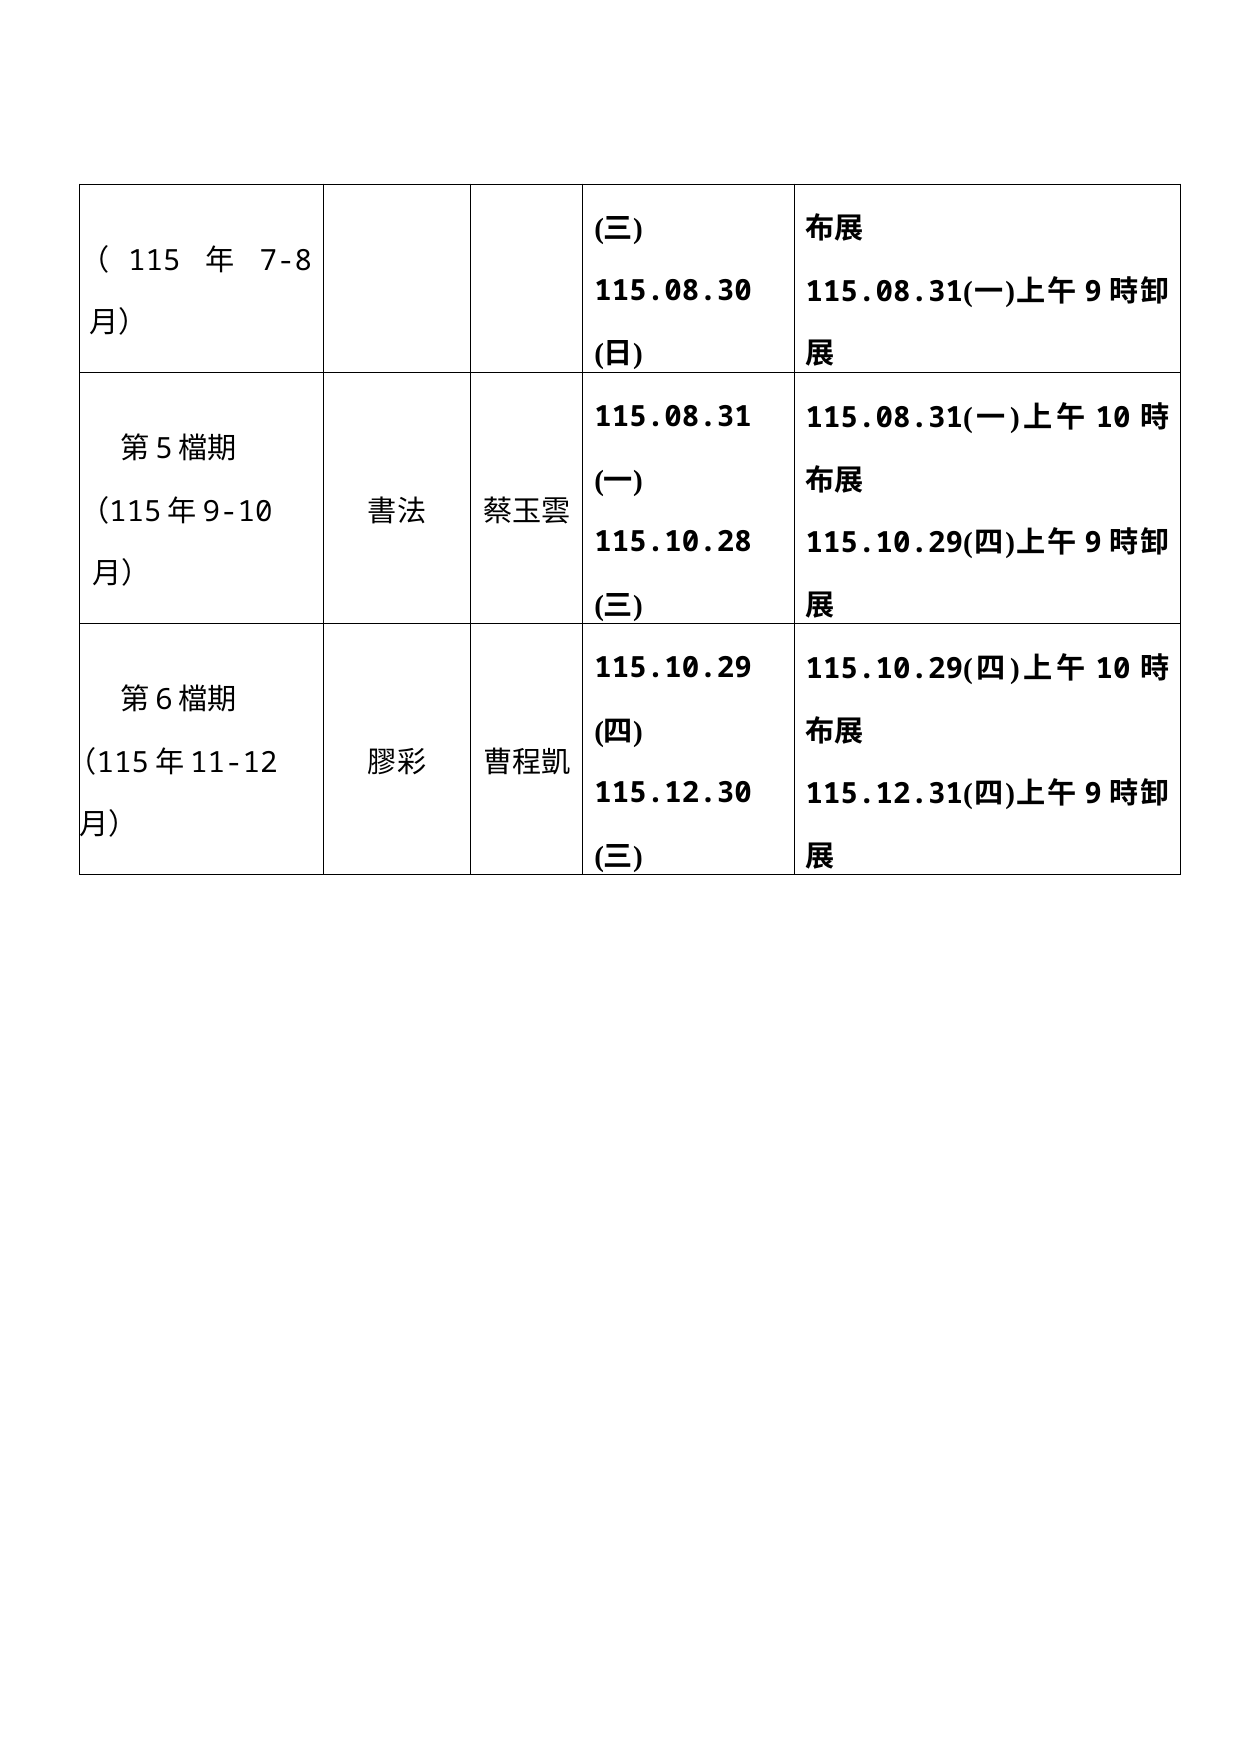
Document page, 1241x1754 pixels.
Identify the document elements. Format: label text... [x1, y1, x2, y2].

table_cell 膠彩 [324, 624, 470, 874]
table_cell 第6檔期 （115年11-12月） [80, 624, 323, 874]
table_cell 書法 [324, 373, 470, 623]
table_cell 蔡玉雲 [471, 373, 582, 623]
table_cell 115.08.31(一) 115.10.28(三) [583, 373, 794, 623]
table_cell 布展 115.08.31(一)上午9時卸展 [795, 185, 1180, 372]
table_cell 115.10.29(四)上午10時布展 115.12.31(四)上午9時卸展 [795, 624, 1180, 874]
table_cell 115.10.29(四) 115.12.30(三) [583, 624, 794, 874]
table_cell （115年7-8月） [80, 185, 323, 372]
table_cell (三) 115.08.30(日) [583, 185, 794, 372]
table_cell 曹程凱 [471, 624, 582, 874]
table_cell [324, 185, 470, 372]
table_cell [471, 185, 582, 372]
table_cell 115.08.31(一)上午10時布展 115.10.29(四)上午9時卸展 [795, 373, 1180, 623]
table_cell 第5檔期 （115年9-10月） [80, 373, 323, 623]
